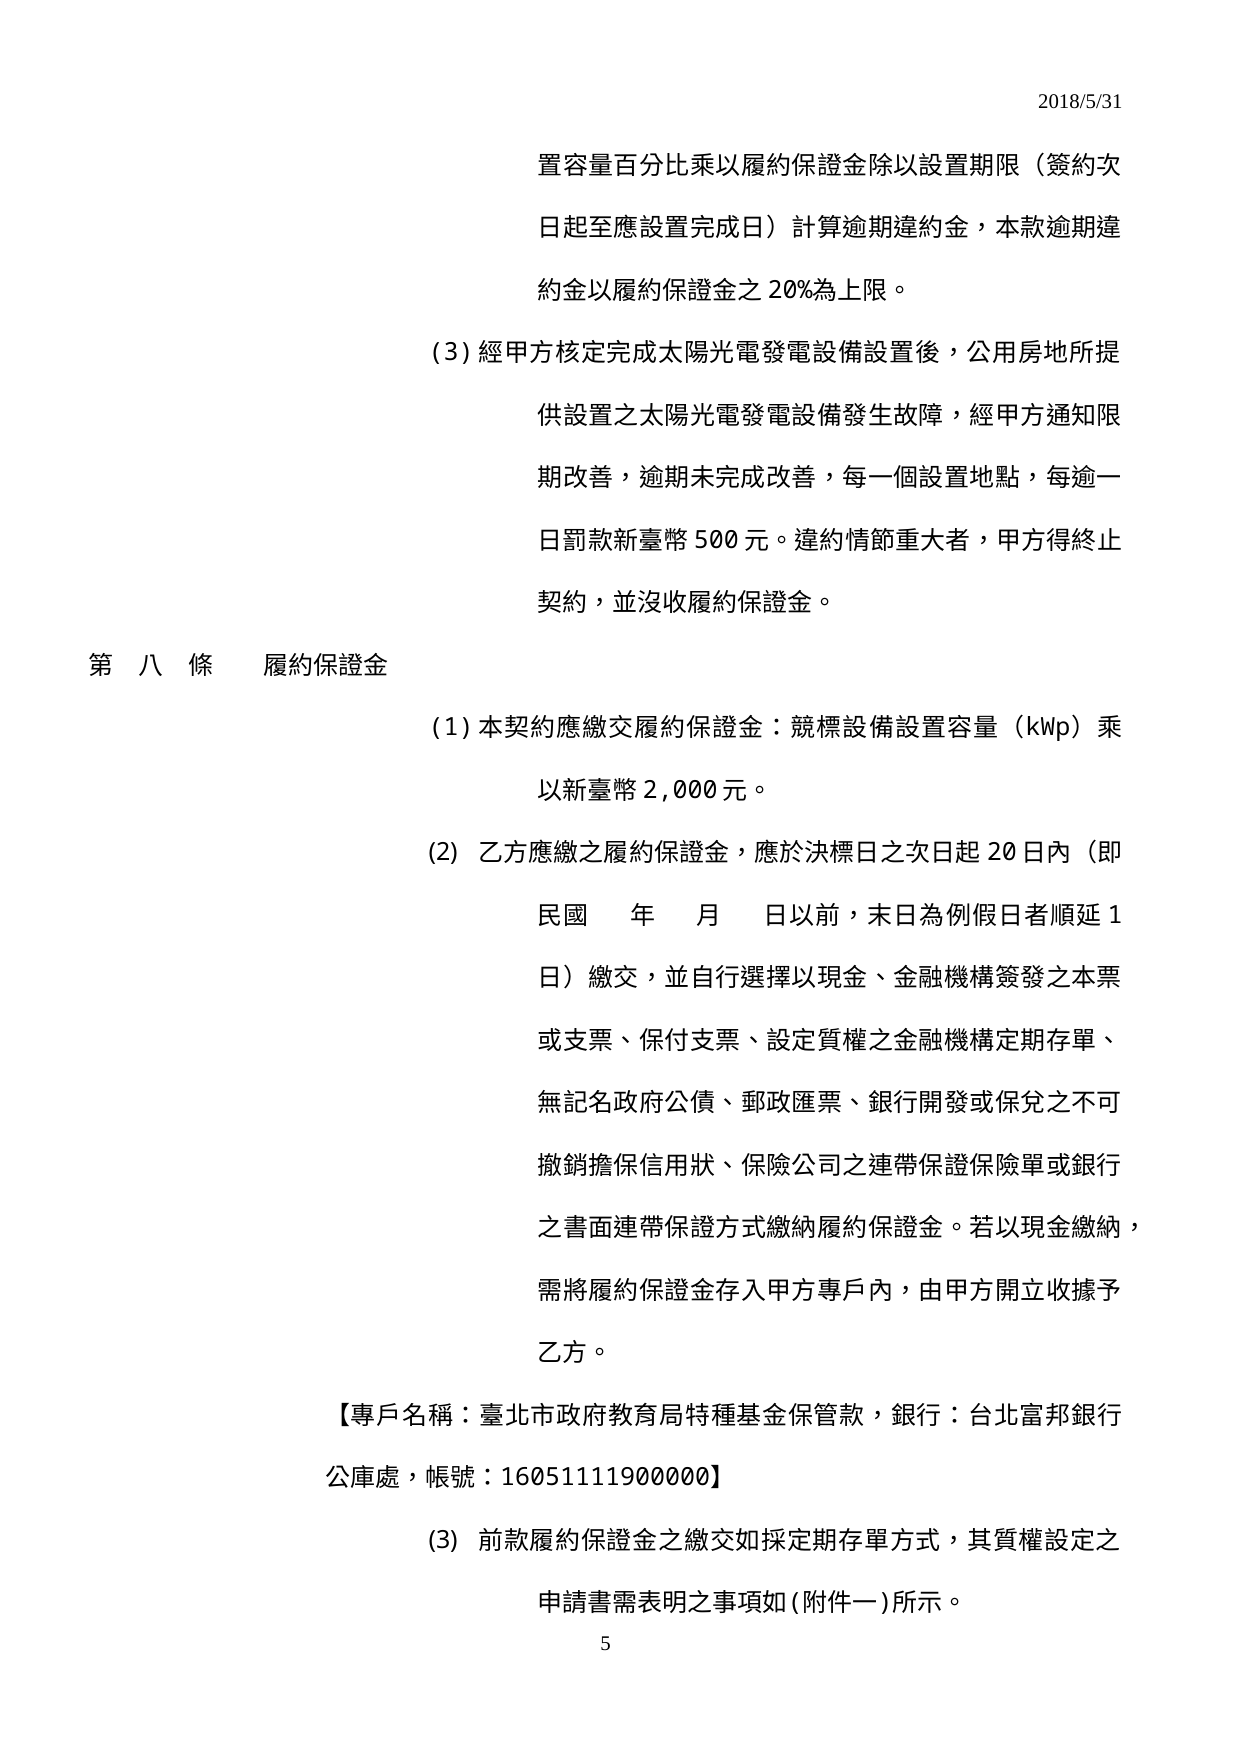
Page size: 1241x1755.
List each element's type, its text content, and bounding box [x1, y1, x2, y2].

list 置容量百分比乘以履約保證金除以設置期限（簽約次日起至應設置完成日）計算逾期違約金，本款逾期違約金以履約保證金之20%為上限。 [428, 122, 1122, 309]
list 乙方應繳之履約保證金，應於決標日之次日起20日內（即民國 年 月 日以前，末日為例假日者順延1日）繳交，並自行選擇以現金、金融機構簽發之本票或支票、保付支票、設定質權之金融機構定期存單、無記名政府公債、郵政匯票、銀行開發或保兌之不可撤銷擔保信用狀、保險公司之連帶保證保險單或銀行之書面連帶保證方式繳納履約保證金。若以現金繳納，需將履約保證金存入甲方專戶內，由甲方開立收據予乙方。 [428, 809, 1122, 1372]
text 第 八 條 履約保證金 [89, 622, 1122, 684]
list 前款履約保證金之繳交如採定期存單方式，其質權設定之申請書需表明之事項如(附件一)所示。 [428, 1497, 1122, 1622]
list 本契約應繳交履約保證金：競標設備設置容量（kWp）乘以新臺幣2,000元。 [428, 684, 1122, 809]
list 經甲方核定完成太陽光電發電設備設置後，公用房地所提供設置之太陽光電發電設備發生故障，經甲方通知限期改善，逾期未完成改善，每一個設置地點，每逾一日罰款新臺幣500元。違約情節重大者，甲方得終止契約，並沒收履約保證金。 [428, 309, 1122, 622]
text 【專戶名稱：臺北市政府教育局特種基金保管款，銀行：台北富邦銀行公庫處，帳號：16051111900000】 [325, 1372, 1122, 1497]
